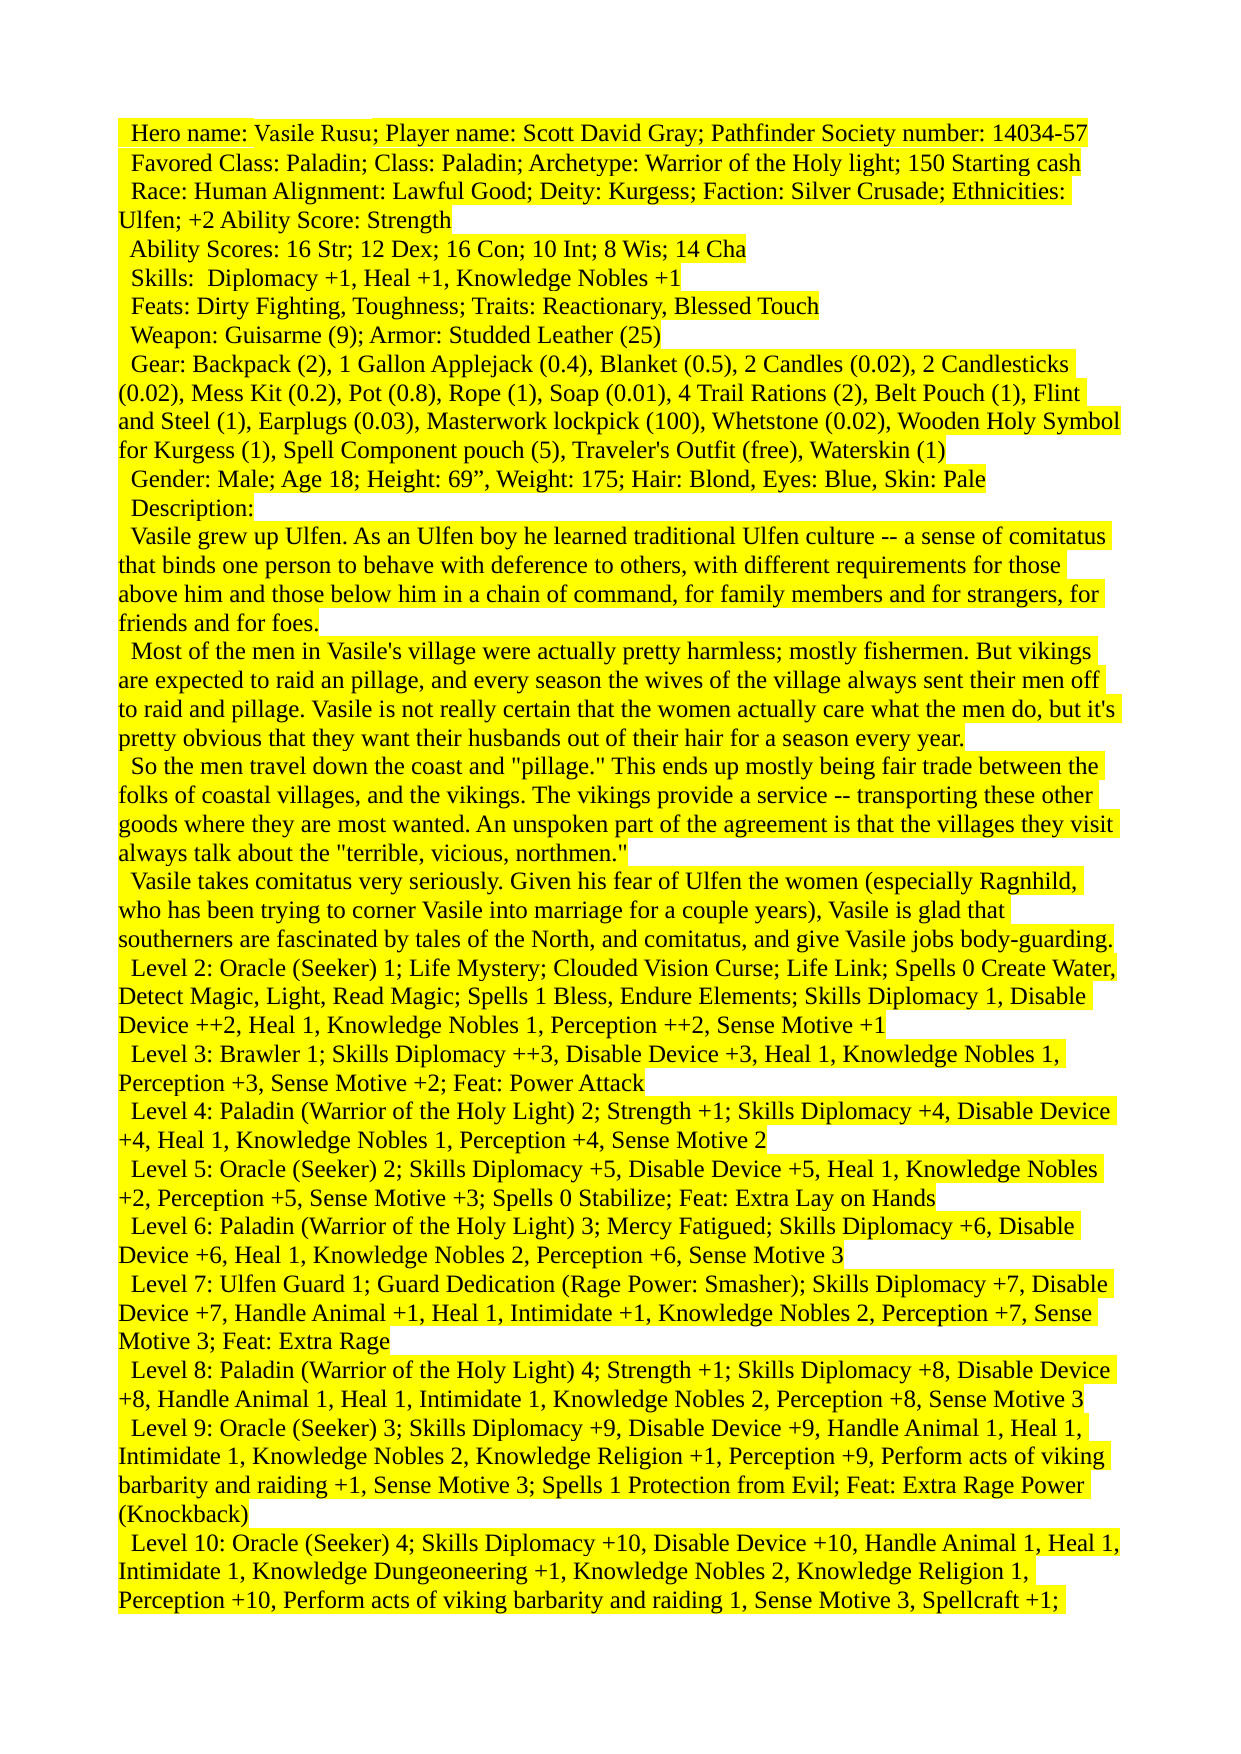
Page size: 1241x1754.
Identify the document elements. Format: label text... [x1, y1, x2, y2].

text Hero name: Vasile Rusu; Player name: Scott David Gray; Pathfinder Society number: 14034-57 [118, 118, 1122, 148]
text Level 9: Oracle (Seeker) 3; Skills Diplomacy +9, Disable Device +9, Handle Animal 1, Heal 1, Intimidate 1, Knowledge Nobles 2, Knowledge Religion +1, Perception +9, Perform acts of viking barbarity and raiding +1, Sense Motive 3; Spells 1 Protection from Evil; Feat: Extra Rage Power (Knockback) [118, 1413, 1122, 1528]
text Most of the men in Vasile's village were actually pretty harmless; mostly fishermen. But vikings are expected to raid an pillage, and every season the wives of the village always sent their men off to raid and pillage. Vasile is not really certain that the women actually care what the men do, but it's pretty obvious that they want their husbands out of their hair for a season every year. [118, 636, 1122, 751]
text Level 7: Ulfen Guard 1; Guard Dedication (Rage Power: Smasher); Skills Diplomacy +7, Disable Device +7, Handle Animal +1, Heal 1, Intimidate +1, Knowledge Nobles 2, Perception +7, Sense Motive 3; Feat: Extra Rage Level 8: Paladin (Warrior of the Holy Light) 4; Strength +1; Skills Diplomacy +8, Disable Device +8, Handle Animal 1, Heal 1, Intimidate 1, Knowledge Nobles 2, Perception +8, Sense Motive 3 [118, 1269, 1122, 1413]
text Feats: Dirty Fighting, Toughness; Traits: Reactionary, Blessed Touch Weapon: Guisarme (9); Armor: Studded Leather (25) Gear: Backpack (2), 1 Gallon Applejack (0.4), Blanket (0.5), 2 Candles (0.02), 2 Candlesticks (0.02), Mess Kit (0.2), Pot (0.8), Rope (1), Soap (0.01), 4 Trail Rations (2), Belt Pouch (1), Flint and Steel (1), Earplugs (0.03), Masterwork lockpick (100), Whetstone (0.02), Wooden Holy Symbol for Kurgess (1), Spell Component pouch (5), Traveler's Outfit (free), Waterskin (1) Gender: Male; Age 18; Height: 69”, Weight: 175; Hair: Blond, Eyes: Blue, Skin: Pale [118, 291, 1122, 493]
text Skills: Diplomacy +1, Heal +1, Knowledge Nobles +1 [118, 263, 1122, 291]
text Level 10: Oracle (Seeker) 4; Skills Diplomacy +10, Disable Device +10, Handle Animal 1, Heal 1, Intimidate 1, Knowledge Dungeoneering +1, Knowledge Nobles 2, Knowledge Religion 1, Perception +10, Perform acts of viking barbarity and raiding 1, Sense Motive 3, Spellcraft +1; [118, 1528, 1122, 1614]
text Ability Scores: 16 Str; 12 Dex; 16 Con; 10 Int; 8 Wis; 14 Cha [118, 234, 1122, 263]
text Level 5: Oracle (Seeker) 2; Skills Diplomacy +5, Disable Device +5, Heal 1, Knowledge Nobles +2, Perception +5, Sense Motive +3; Spells 0 Stabilize; Feat: Extra Lay on Hands Level 6: Paladin (Warrior of the Holy Light) 3; Mercy Fatigued; Skills Diplomacy +6, Disable Device +6, Heal 1, Knowledge Nobles 2, Perception +6, Sense Motive 3 [118, 1154, 1122, 1269]
text Favored Class: Paladin; Class: Paladin; Archetype: Warrior of the Holy light; 150 Starting cash [118, 148, 1122, 176]
text Race: Human Alignment: Lawful Good; Deity: Kurgess; Faction: Silver Crusade; Ethnicities: Ulfen; +2 Ability Score: Strength [118, 176, 1122, 234]
text Level 2: Oracle (Seeker) 1; Life Mystery; Clouded Vision Curse; Life Link; Spells 0 Create Water, Detect Magic, Light, Read Magic; Spells 1 Bless, Endure Elements; Skills Diplomacy 1, Disable Device ++2, Heal 1, Knowledge Nobles 1, Perception ++2, Sense Motive +1 Level 3: Brawler 1; Skills Diplomacy ++3, Disable Device +3, Heal 1, Knowledge Nobles 1, Perception +3, Sense Motive +2; Feat: Power Attack Level 4: Paladin (Warrior of the Holy Light) 2; Strength +1; Skills Diplomacy +4, Disable Device +4, Heal 1, Knowledge Nobles 1, Perception +4, Sense Motive 2 [118, 953, 1122, 1154]
text Description: Vasile grew up Ulfen. As an Ulfen boy he learned traditional Ulfen culture -- a sense of comitatus that binds one person to behave with deference to others, with different requirements for those above him and those below him in a chain of command, for family members and for strangers, for friends and for foes. [118, 493, 1122, 636]
text Vasile takes comitatus very seriously. Given his fear of Ulfen the women (especially Ragnhild, who has been trying to corner Vasile into marriage for a couple years), Vasile is glad that southerners are fascinated by tales of the North, and comitatus, and give Vasile jobs body-guarding. [118, 866, 1122, 953]
text So the men travel down the coast and "pillage." This ends up mostly being fair trade between the folks of coastal villages, and the vikings. The vikings provide a service -- transporting these other goods where they are most wanted. An unspoken part of the agreement is that the villages they visit always talk about the "terrible, vicious, northmen." [118, 751, 1122, 866]
